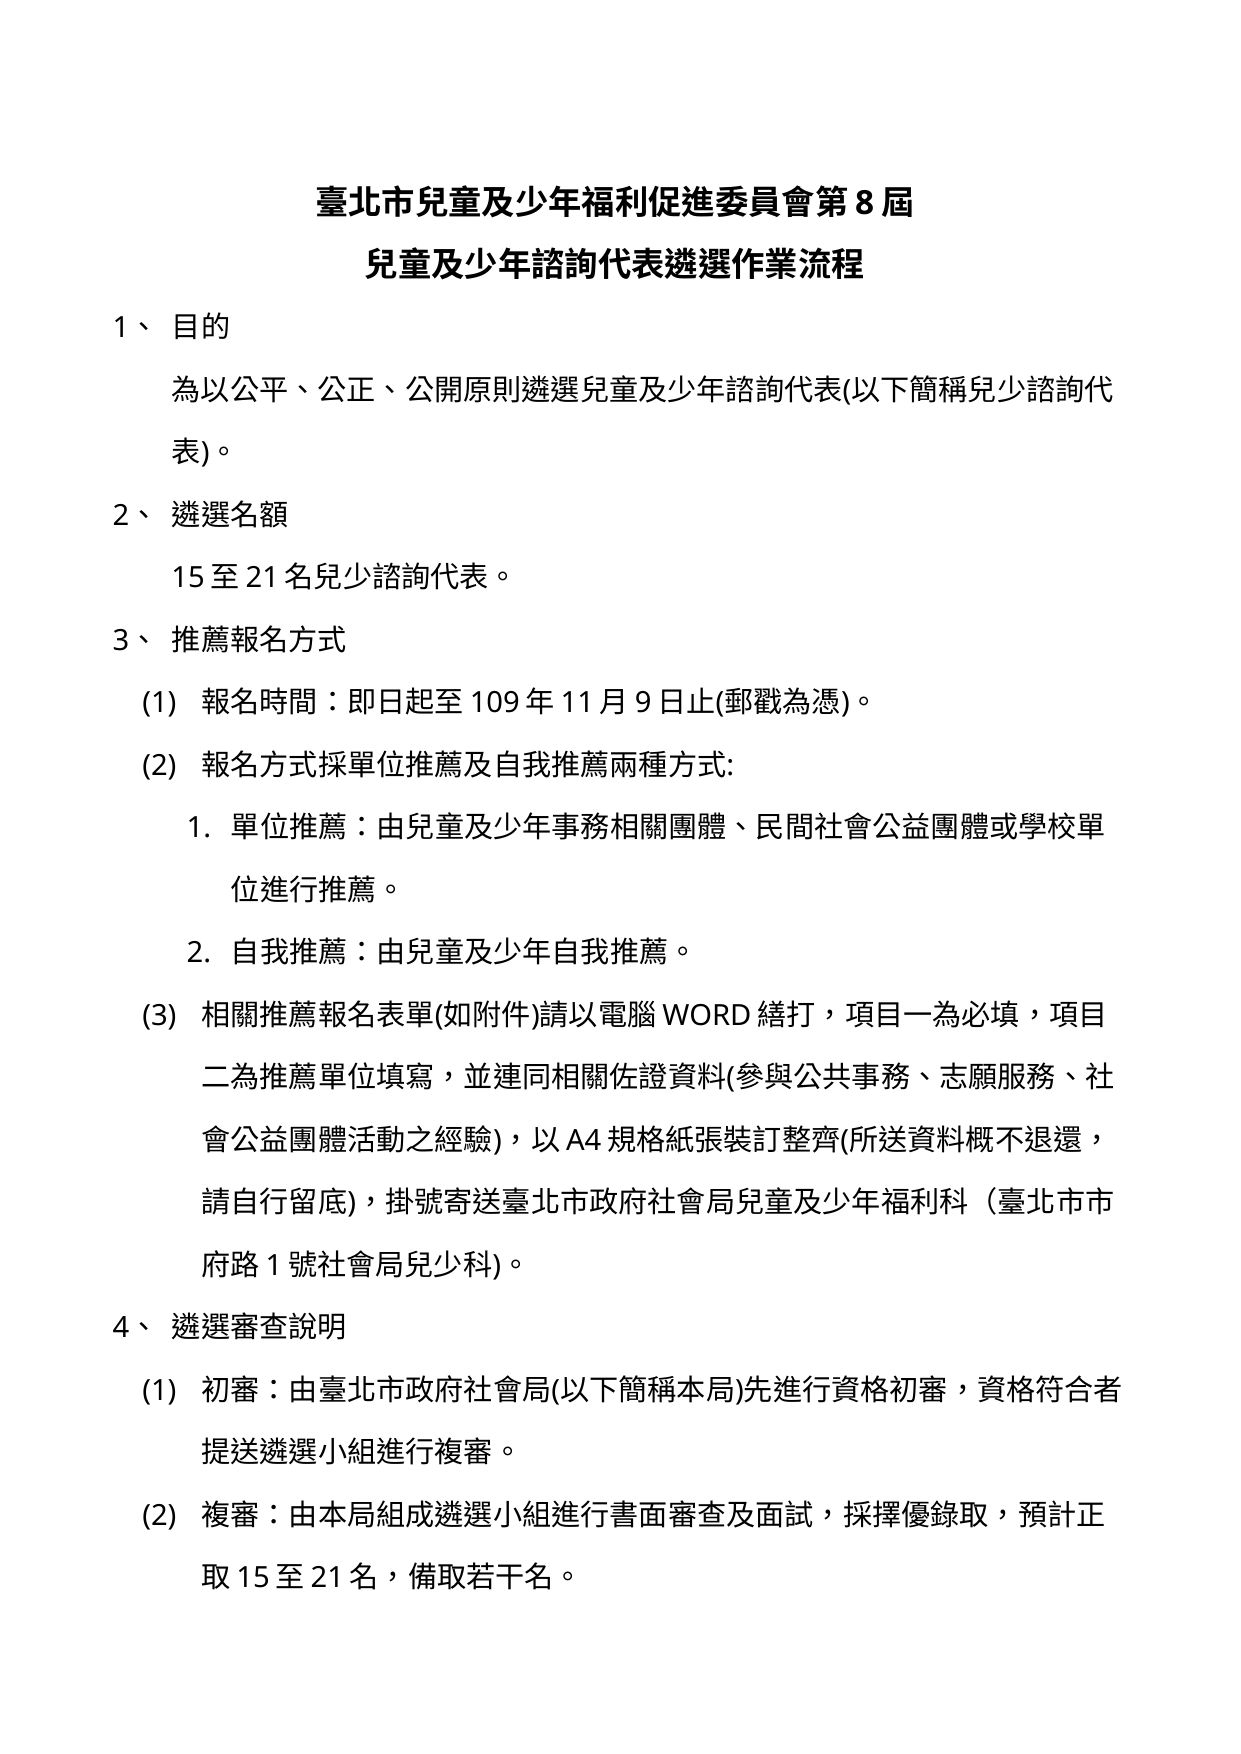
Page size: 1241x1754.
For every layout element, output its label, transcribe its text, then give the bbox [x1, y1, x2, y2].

list 相關推薦報名表單(如附件)請以電腦WORD繕打，項目一為必填，項目二為推薦單位填寫，並連同相關佐證資料(參與公共事務、志願服務、社會公益團體活動之經驗)，以A4規格紙張裝訂整齊(所送資料概不退還，請自行留底)，掛號寄送臺北市政府社會局兒童及少年福利科（臺北市市府路1號社會局兒少科)。 [142, 971, 1128, 1283]
text 15至21名兒少諮詢代表。 [171, 533, 1128, 596]
text 臺北市兒童及少年福利促進委員會第8屆 [112, 158, 1116, 221]
list 初審：由臺北市政府社會局(以下簡稱本局)先進行資格初審，資格符合者提送遴選小組進行複審。 [142, 1346, 1128, 1471]
text 兒童及少年諮詢代表遴選作業流程 [112, 221, 1116, 283]
list 報名時間：即日起至109年11月9日止(郵戳為憑)。 [142, 658, 1128, 721]
text 為以公平、公正、公開原則遴選兒童及少年諮詢代表(以下簡稱兒少諮詢代表)。 [171, 346, 1128, 471]
list 自我推薦：由兒童及少年自我推薦。 [186, 908, 1128, 971]
list 報名方式採單位推薦及自我推薦兩種方式: [142, 721, 1128, 783]
list 遴選名額 [112, 471, 1128, 533]
list 單位推薦：由兒童及少年事務相關團體、民間社會公益團體或學校單位進行推薦。 [186, 783, 1128, 908]
list 複審：由本局組成遴選小組進行書面審查及面試，採擇優錄取，預計正取15至21名，備取若干名。 [142, 1471, 1128, 1596]
list 遴選審查說明 [112, 1283, 1128, 1346]
list 推薦報名方式 [112, 596, 1128, 658]
list 目的 [112, 283, 1128, 346]
